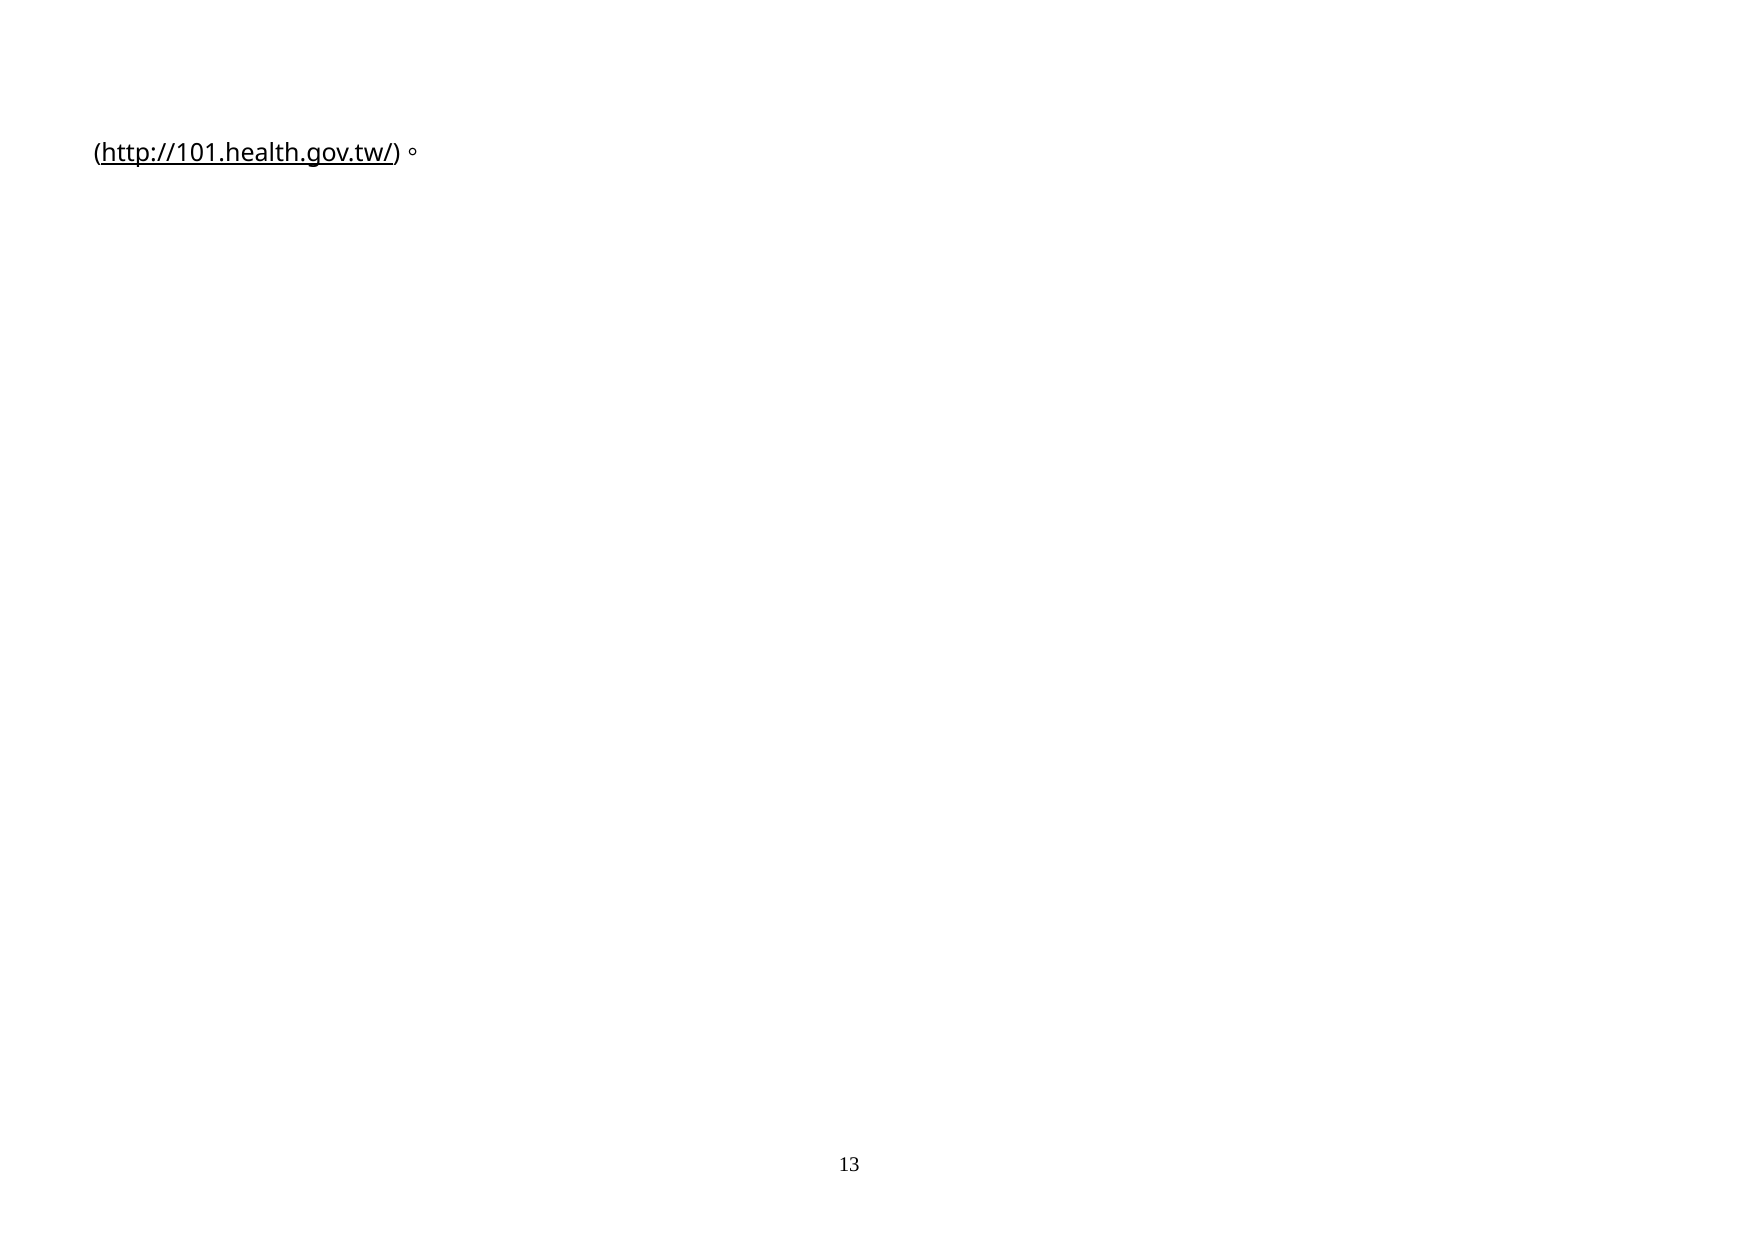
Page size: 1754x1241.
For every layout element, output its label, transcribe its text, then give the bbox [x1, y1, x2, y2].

list (http://101.health.gov.tw/)。 [56, 138, 1621, 167]
